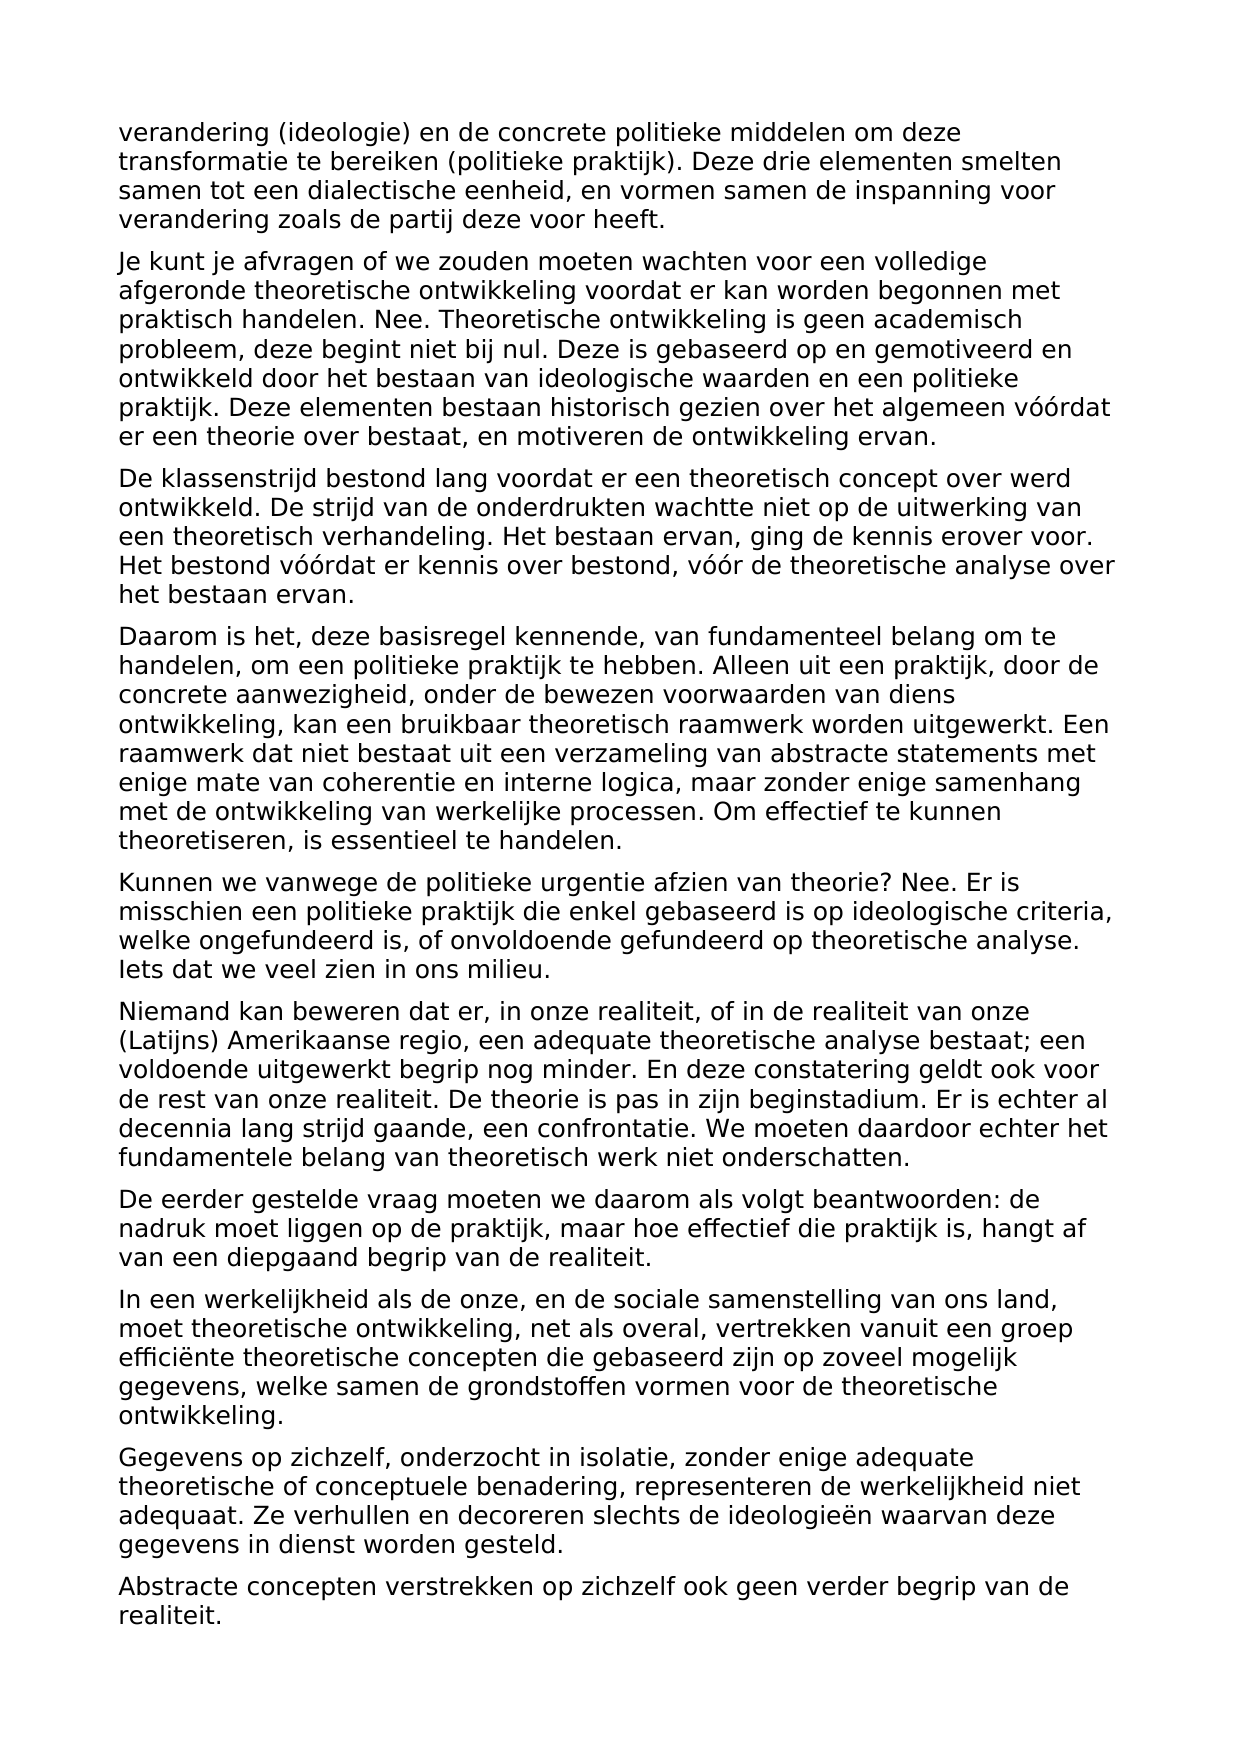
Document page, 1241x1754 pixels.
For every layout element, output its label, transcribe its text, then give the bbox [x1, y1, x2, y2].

text De klassenstrijd bestond lang voordat er een theoretisch concept over werd ontwikkeld. De strijd van de onderdrukten wachtte niet op de uitwerking van een theoretisch verhandeling. Het bestaan ervan, ging de kennis erover voor. Het bestond vóórdat er kennis over bestond, vóór de theoretische analyse over het bestaan ervan. [118, 464, 1122, 610]
text verandering (ideologie) en de concrete politieke middelen om deze transformatie te bereiken (politieke praktijk). Deze drie elementen smelten samen tot een dialectische eenheid, en vormen samen de inspanning voor verandering zoals de partij deze voor heeft. [118, 118, 1122, 235]
text Niemand kan beweren dat er, in onze realiteit, of in de realiteit van onze (Latijns) Amerikaanse regio, een adequate theoretische analyse bestaat; een voldoende uitgewerkt begrip nog minder. En deze constatering geldt ook voor de rest van onze realiteit. De theorie is pas in zijn beginstadium. Er is echter al decennia lang strijd gaande, een confrontatie. We moeten daardoor echter het fundamentele belang van theoretisch werk niet onderschatten. [118, 997, 1122, 1172]
text In een werkelijkheid als de onze, en de sociale samenstelling van ons land, moet theoretische ontwikkeling, net als overal, vertrekken vanuit een groep efficiënte theoretische concepten die gebaseerd zijn op zoveel mogelijk gegevens, welke samen de grondstoffen vormen voor de theoretische ontwikkeling. [118, 1285, 1122, 1431]
text Abstracte concepten verstrekken op zichzelf ook geen verder begrip van de realiteit. [118, 1572, 1122, 1631]
text De eerder gestelde vraag moeten we daarom als volgt beantwoorden: de nadruk moet liggen op de praktijk, maar hoe effectief die praktijk is, hangt af van een diepgaand begrip van de realiteit. [118, 1185, 1122, 1272]
text Je kunt je afvragen of we zouden moeten wachten voor een volledige afgeronde theoretische ontwikkeling voordat er kan worden begonnen met praktisch handelen. Nee. Theoretische ontwikkeling is geen academisch probleem, deze begint niet bij nul. Deze is gebaseerd op en gemotiveerd en ontwikkeld door het bestaan van ideologische waarden en een politieke praktijk. Deze elementen bestaan historisch gezien over het algemeen vóórdat er een theorie over bestaat, en motiveren de ontwikkeling ervan. [118, 247, 1122, 451]
text Daarom is het, deze basisregel kennende, van fundamenteel belang om te handelen, om een politieke praktijk te hebben. Alleen uit een praktijk, door de concrete aanwezigheid, onder de bewezen voorwaarden van diens ontwikkeling, kan een bruikbaar theoretisch raamwerk worden uitgewerkt. Een raamwerk dat niet bestaat uit een verzameling van abstracte statements met enige mate van coherentie en interne logica, maar zonder enige samenhang met de ontwikkeling van werkelijke processen. Om effectief te kunnen theoretiseren, is essentieel te handelen. [118, 622, 1122, 856]
text Kunnen we vanwege de politieke urgentie afzien van theorie? Nee. Er is misschien een politieke praktijk die enkel gebaseerd is op ideologische criteria, welke ongefundeerd is, of onvoldoende gefundeerd op theoretische analyse. Iets dat we veel zien in ons milieu. [118, 868, 1122, 985]
text Gegevens op zichzelf, onderzocht in isolatie, zonder enige adequate theoretische of conceptuele benadering, representeren de werkelijkheid niet adequaat. Ze verhullen en decoreren slechts de ideologieën waarvan deze gegevens in dienst worden gesteld. [118, 1443, 1122, 1560]
